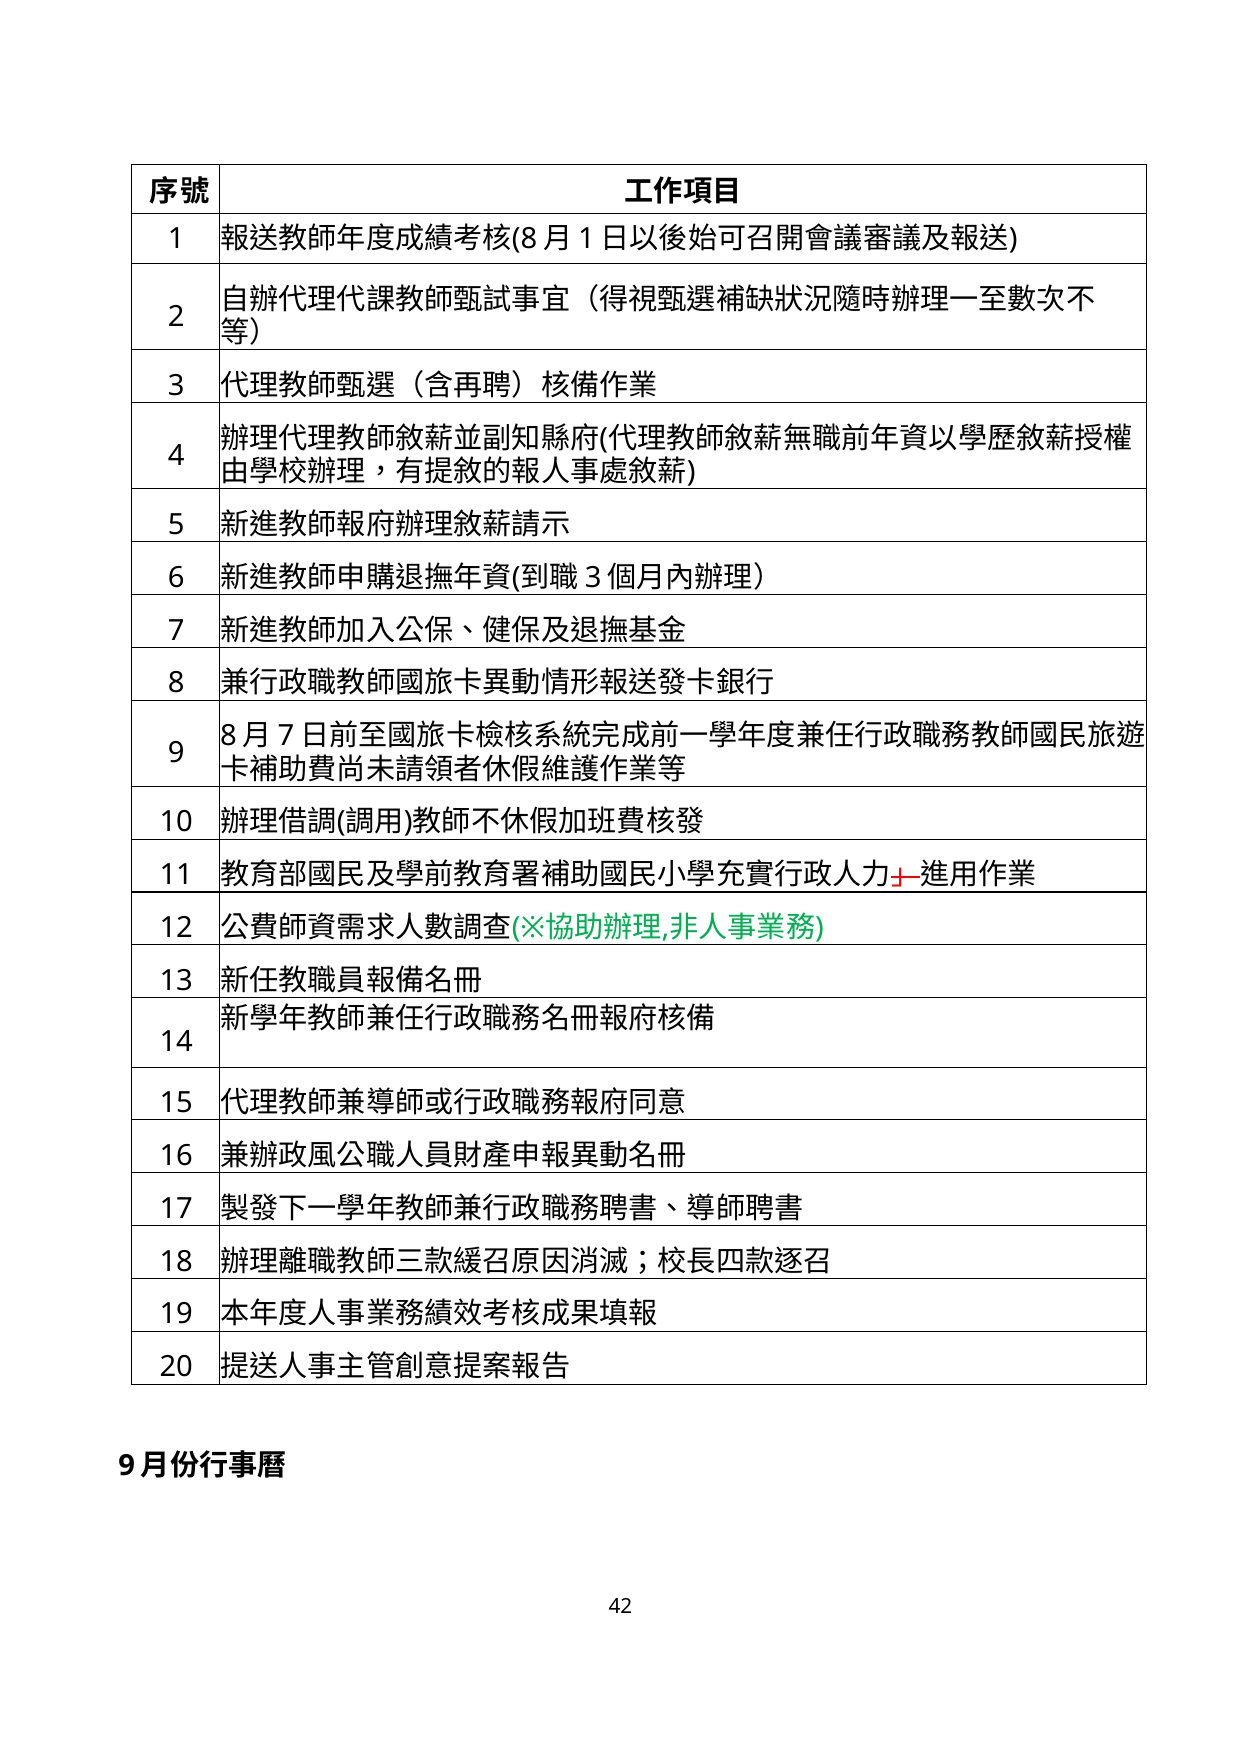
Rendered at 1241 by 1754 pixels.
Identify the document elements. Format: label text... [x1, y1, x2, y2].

table_cell 15 [132, 1068, 219, 1119]
table_cell 3 [132, 350, 219, 402]
table_cell 新進教師申購退撫年資(到職3個月內辦理） [220, 542, 1146, 594]
table_cell 9 [132, 701, 219, 786]
table_cell 自辦代理代課教師甄試事宜（得視甄選補缺狀況隨時辦理一至數次不等） [220, 264, 1146, 349]
table_cell 報送教師年度成績考核(8月1日以後始可召開會議審議及報送) [220, 214, 1146, 263]
table_cell 6 [132, 542, 219, 594]
table_cell 教育部國民及學前教育署補助國民小學充實行政人力」進用作業 [220, 840, 1146, 891]
table_cell 17 [132, 1173, 219, 1225]
table_cell 1 [132, 214, 219, 263]
table_cell 10 [132, 787, 219, 838]
table_cell 辦理借調(調用)教師不休假加班費核發 [220, 787, 1146, 838]
table_cell 辦理代理教師敘薪並副知縣府(代理教師敘薪無職前年資以學歷敘薪授權由學校辦理，有提敘的報人事處敘薪) [220, 403, 1146, 488]
text 9月份行事曆 [118, 1449, 1122, 1482]
table_header 工作項目 [220, 165, 1146, 213]
table_cell 兼行政職教師國旅卡異動情形報送發卡銀行 [220, 648, 1146, 699]
table_cell 14 [132, 998, 219, 1067]
table_cell 13 [132, 945, 219, 997]
table_cell 代理教師甄選（含再聘）核備作業 [220, 350, 1146, 402]
table_cell 本年度人事業務績效考核成果填報 [220, 1279, 1146, 1331]
table_cell 20 [132, 1332, 219, 1383]
table_cell 代理教師兼導師或行政職務報府同意 [220, 1068, 1146, 1119]
table_cell 7 [132, 595, 219, 647]
table_cell 製發下一學年教師兼行政職務聘書、導師聘書 [220, 1173, 1146, 1225]
table_cell 新進教師加入公保、健保及退撫基金 [220, 595, 1146, 647]
table_cell 12 [132, 893, 219, 944]
table_header 序號 [132, 165, 219, 213]
table_cell 新學年教師兼任行政職務名冊報府核備 [220, 998, 1146, 1067]
table_cell 11 [132, 840, 219, 891]
table_cell 16 [132, 1120, 219, 1172]
table_cell 兼辦政風公職人員財產申報異動名冊 [220, 1120, 1146, 1172]
table_cell 公費師資需求人數調查(※協助辦理,非人事業務) [220, 893, 1146, 944]
table_cell 19 [132, 1279, 219, 1331]
table_cell 新進教師報府辦理敘薪請示 [220, 489, 1146, 541]
table_cell 18 [132, 1226, 219, 1278]
table_cell 4 [132, 403, 219, 488]
table_cell 5 [132, 489, 219, 541]
table_cell 2 [132, 264, 219, 349]
table_cell 8月7日前至國旅卡檢核系統完成前一學年度兼任行政職務教師國民旅遊卡補助費尚未請領者休假維護作業等 [220, 701, 1146, 786]
table_cell 新任教職員報備名冊 [220, 945, 1146, 997]
table_cell 辦理離職教師三款緩召原因消滅；校長四款逐召 [220, 1226, 1146, 1278]
table_cell 提送人事主管創意提案報告 [220, 1332, 1146, 1383]
table_cell 8 [132, 648, 219, 699]
